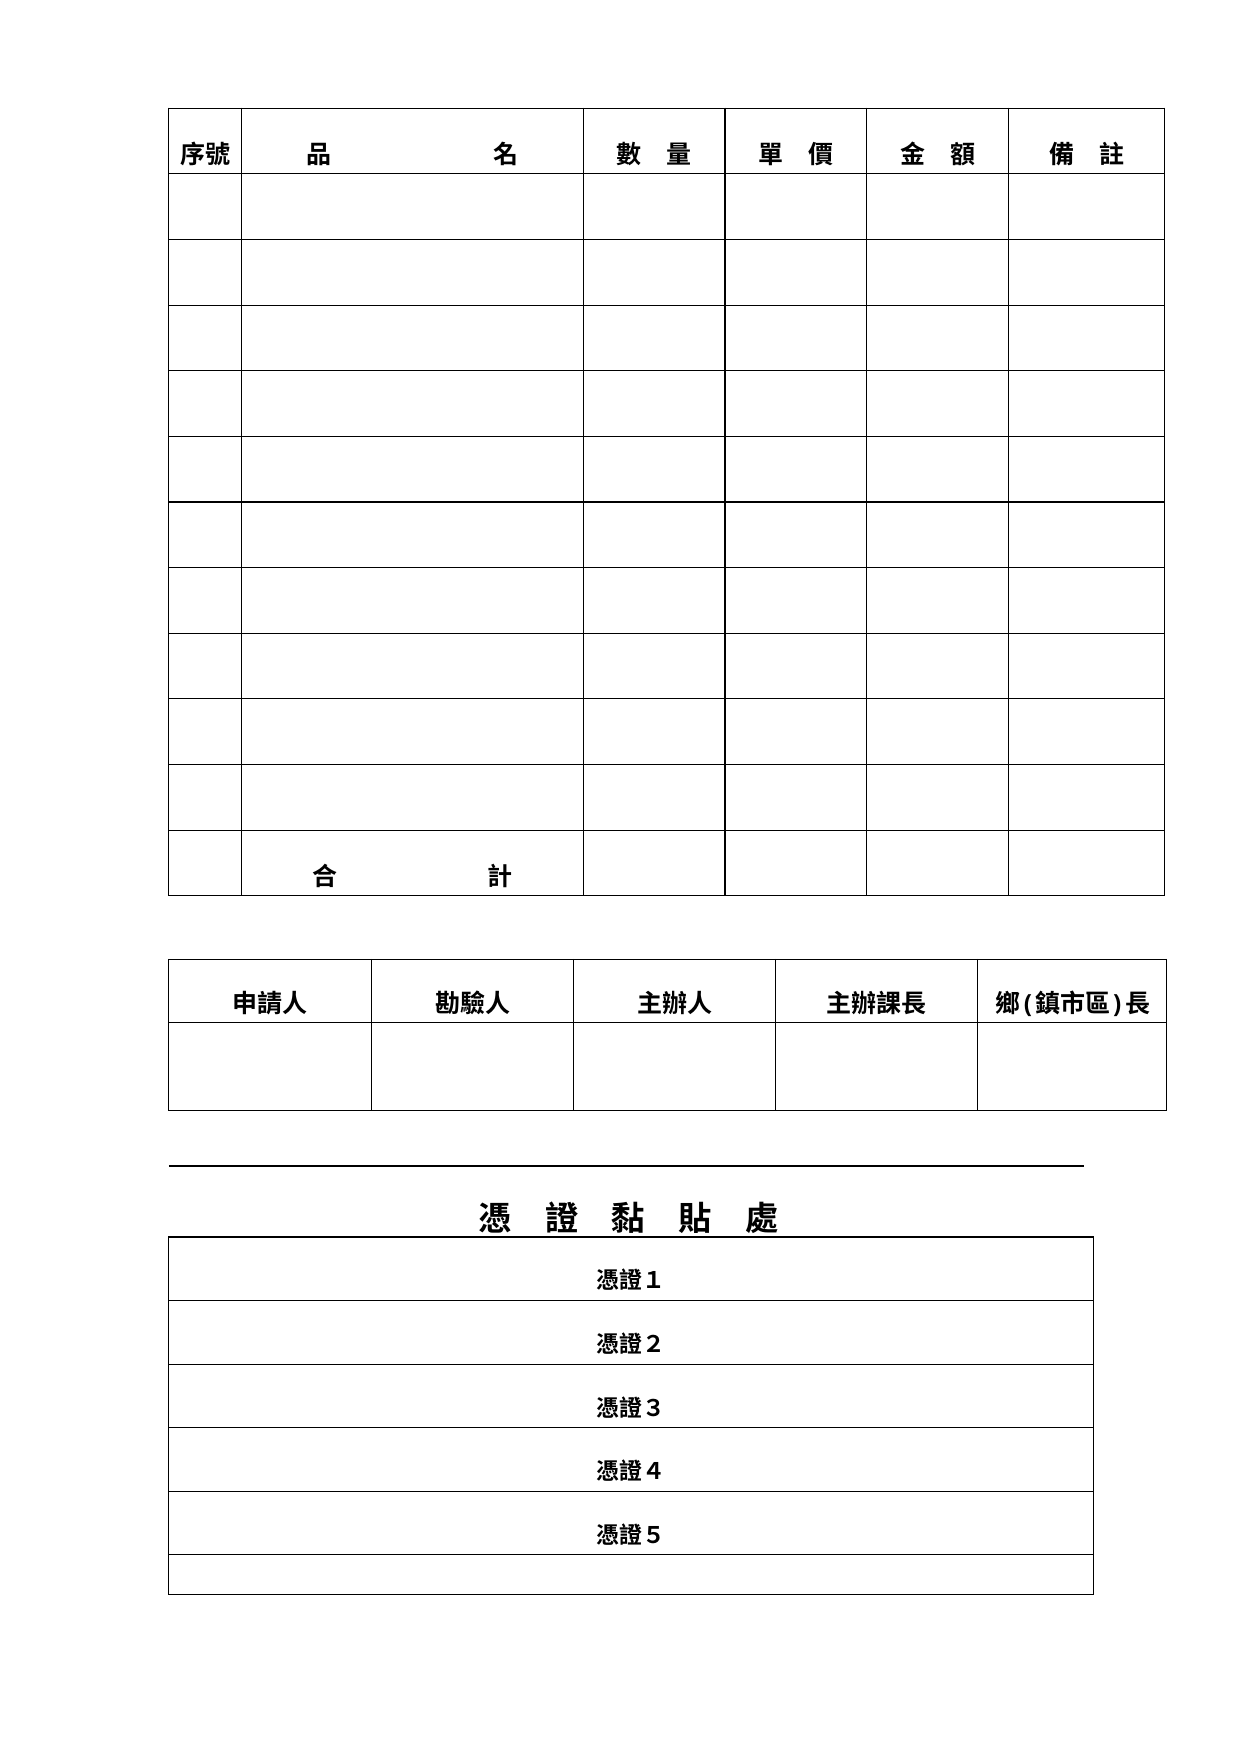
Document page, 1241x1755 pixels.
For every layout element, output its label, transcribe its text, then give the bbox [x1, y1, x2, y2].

table_cell [169, 371, 241, 436]
table_cell [169, 306, 241, 370]
table_header 鄉(鎮市區)長 [978, 960, 1166, 1022]
table_cell [169, 1555, 1093, 1593]
table_cell 憑證３ [169, 1365, 1093, 1427]
table_cell [372, 1023, 573, 1110]
table_header 單 價 [726, 109, 866, 173]
table_cell [242, 634, 583, 698]
table_cell [1009, 437, 1164, 501]
table_cell [1009, 306, 1164, 370]
table_cell [584, 634, 724, 698]
table_cell [1009, 174, 1164, 239]
table_header 金 額 [867, 109, 1008, 173]
table_header 憑證１ [169, 1238, 1093, 1300]
table_cell [169, 437, 241, 501]
table_cell [726, 568, 866, 633]
table_header 勘驗人 [372, 960, 573, 1022]
table_cell [242, 371, 583, 436]
table_header 備 註 [1009, 109, 1164, 173]
table_cell [1009, 568, 1164, 633]
table_cell [978, 1023, 1166, 1110]
table_cell [169, 1023, 371, 1110]
table_cell [584, 503, 724, 567]
table_cell [242, 437, 583, 501]
table_cell [584, 699, 724, 764]
table_cell [867, 240, 1008, 304]
table_cell [584, 765, 724, 829]
table_cell [584, 240, 724, 304]
table_cell [242, 568, 583, 633]
table_cell [726, 174, 866, 239]
table_cell [1009, 765, 1164, 829]
table_cell [169, 634, 241, 698]
table_cell [867, 503, 1008, 567]
table_cell [169, 240, 241, 304]
table_header 序號 [169, 109, 241, 173]
table_cell [584, 437, 724, 501]
table_cell [584, 831, 724, 895]
table_cell [726, 437, 866, 501]
table_cell [169, 503, 241, 567]
table_header 主辦人 [574, 960, 775, 1022]
table_cell 憑證２ [169, 1301, 1093, 1363]
table_cell [726, 699, 866, 764]
text 憑 證 黏 貼 處 [169, 1174, 1087, 1236]
table_cell [867, 699, 1008, 764]
table_cell [584, 371, 724, 436]
table_cell [574, 1023, 775, 1110]
table_cell [1009, 634, 1164, 698]
table_cell [1009, 699, 1164, 764]
table_cell [169, 699, 241, 764]
table_cell [726, 831, 866, 895]
table_cell [584, 568, 724, 633]
table_cell 憑證５ [169, 1492, 1093, 1554]
table_header 申請人 [169, 960, 371, 1022]
table_cell [1009, 240, 1164, 304]
table_cell [867, 437, 1008, 501]
table_cell [242, 765, 583, 829]
table_header 主辦課長 [776, 960, 977, 1022]
table_cell [1009, 371, 1164, 436]
table_cell [867, 568, 1008, 633]
table_cell [867, 306, 1008, 370]
table_cell 憑證４ [169, 1428, 1093, 1491]
table_cell 合 計 [242, 831, 583, 895]
table_cell [726, 634, 866, 698]
table_cell [242, 240, 583, 304]
table_cell [1009, 831, 1164, 895]
table_cell [726, 306, 866, 370]
table_header 數 量 [584, 109, 724, 173]
table_cell [867, 634, 1008, 698]
table_cell [242, 699, 583, 764]
table_cell [584, 306, 724, 370]
table_cell [584, 174, 724, 239]
table_cell [776, 1023, 977, 1110]
table_cell [867, 831, 1008, 895]
table_cell [242, 306, 583, 370]
table_cell [1009, 503, 1164, 567]
table_cell [242, 174, 583, 239]
table_cell [867, 765, 1008, 829]
table_cell [169, 831, 241, 895]
table_cell [726, 765, 866, 829]
table_cell [726, 240, 866, 304]
table_header 品 名 [242, 109, 583, 173]
table_cell [726, 503, 866, 567]
table_cell [242, 503, 583, 567]
table_cell [169, 174, 241, 239]
table_cell [169, 765, 241, 829]
table_cell [867, 174, 1008, 239]
table_cell [726, 371, 866, 436]
table_cell [867, 371, 1008, 436]
table_cell [169, 568, 241, 633]
